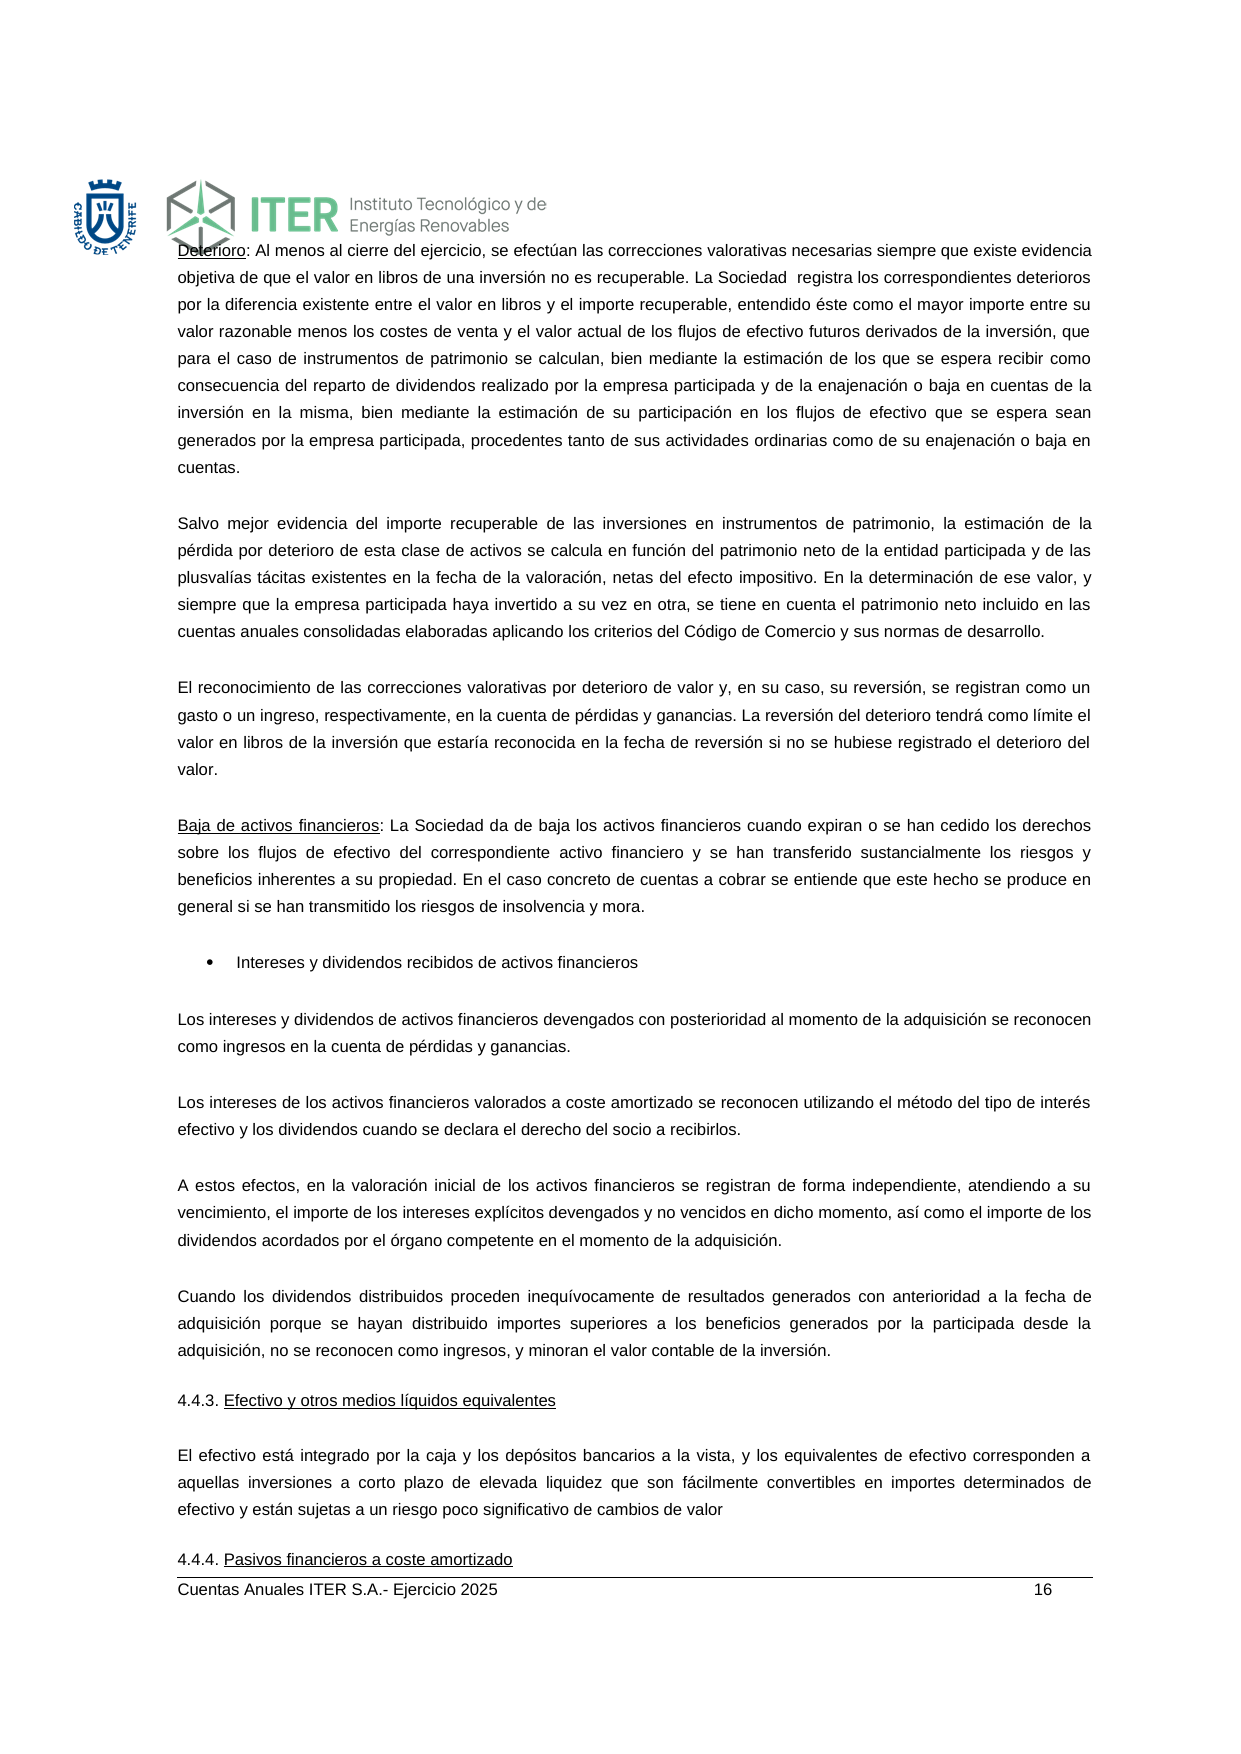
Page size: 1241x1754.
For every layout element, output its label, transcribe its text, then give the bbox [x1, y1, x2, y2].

text El efectivo está integrado por la caja y los depósitos bancarios a la vista, y los equivalentes de efectivo corresponden a aquellas inversiones a corto plazo de elevada liquidez que son fácilmente convertibles en importes determinados de efectivo y están sujetas a un riesgo poco significativo de cambios de valor [177, 1439, 1092, 1521]
text Salvo mejor evidencia del importe recuperable de las inversiones en instrumentos de patrimonio, la estimación de la pérdida por deterioro de esta clase de activos se calcula en función del patrimonio neto de la entidad participada y de las plusvalías tácitas existentes en la fecha de la valoración, netas del efecto impositivo. En la determinación de ese valor, y siempre que la empresa participada haya invertido a su vez en otra, se tiene en cuenta el patrimonio neto incluido en las cuentas anuales consolidadas elaboradas aplicando los criterios del Código de Comercio y sus normas de desarrollo. [177, 508, 1092, 643]
text 4.4.4. Pasivos financieros a coste amortizado [177, 1550, 1092, 1569]
text A estos efectos, en la valoración inicial de los activos financieros se registran de forma independiente, atendiendo a su vencimiento, el importe de los intereses explícitos devengados y no vencidos en dicho momento, así como el importe de los dividendos acordados por el órgano competente en el momento de la adquisición. [177, 1170, 1092, 1251]
text Baja de activos financieros: La Sociedad da de baja los activos financieros cuando expiran o se han cedido los derechos sobre los flujos de efectivo del correspondiente activo financiero y se han transferido sustancialmente los riesgos y beneficios inherentes a su propiedad. En el caso concreto de cuentas a cobrar se entiende que este hecho se produce en general si se han transmitido los riesgos de insolvencia y mora. [177, 810, 1092, 918]
text Cuando los dividendos distribuidos proceden inequívocamente de resultados generados con anterioridad a la fecha de adquisición porque se hayan distribuido importes superiores a los beneficios generados por la participada desde la adquisición, no se reconocen como ingresos, y minoran el valor contable de la inversión. [177, 1281, 1092, 1362]
text Los intereses y dividendos de activos financieros devengados con posterioridad al momento de la adquisición se reconocen como ingresos en la cuenta de pérdidas y ganancias. [177, 1003, 1092, 1058]
text 4.4.3. Efectivo y otros medios líquidos equivalentes [177, 1391, 1092, 1410]
text Los intereses de los activos financieros valorados a coste amortizado se reconocen utilizando el método del tipo de interés efectivo y los dividendos cuando se declara el derecho del socio a recibirlos. [177, 1087, 1092, 1141]
text Deterioro: Al menos al cierre del ejercicio, se efectúan las correcciones valorativas necesarias siempre que existe evidencia objetiva de que el valor en libros de una inversión no es recuperable. La Sociedad registra los correspondientes deterioros por la diferencia existente entre el valor en libros y el importe recuperable, entendido éste como el mayor importe entre su valor razonable menos los costes de venta y el valor actual de los flujos de efectivo futuros derivados de la inversión, que para el caso de instrumentos de patrimonio se calculan, bien mediante la estimación de los que se espera recibir como consecuencia del reparto de dividendos realizado por la empresa participada y de la enajenación o baja en cuentas de la inversión en la misma, bien mediante la estimación de su participación en los flujos de efectivo que se espera sean generados por la empresa participada, procedentes tanto de sus actividades ordinarias como de su enajenación o baja en cuentas. [177, 235, 1092, 478]
list Intereses y dividendos recibidos de activos financieros [207, 947, 1092, 974]
text El reconocimiento de las correcciones valorativas por deterioro de valor y, en su caso, su reversión, se registran como un gasto o un ingreso, respectivamente, en la cuenta de pérdidas y ganancias. La reversión del deterioro tendrá como límite el valor en libros de la inversión que estaría reconocida en la fecha de reversión si no se hubiese registrado el deterioro del valor. [177, 672, 1092, 781]
